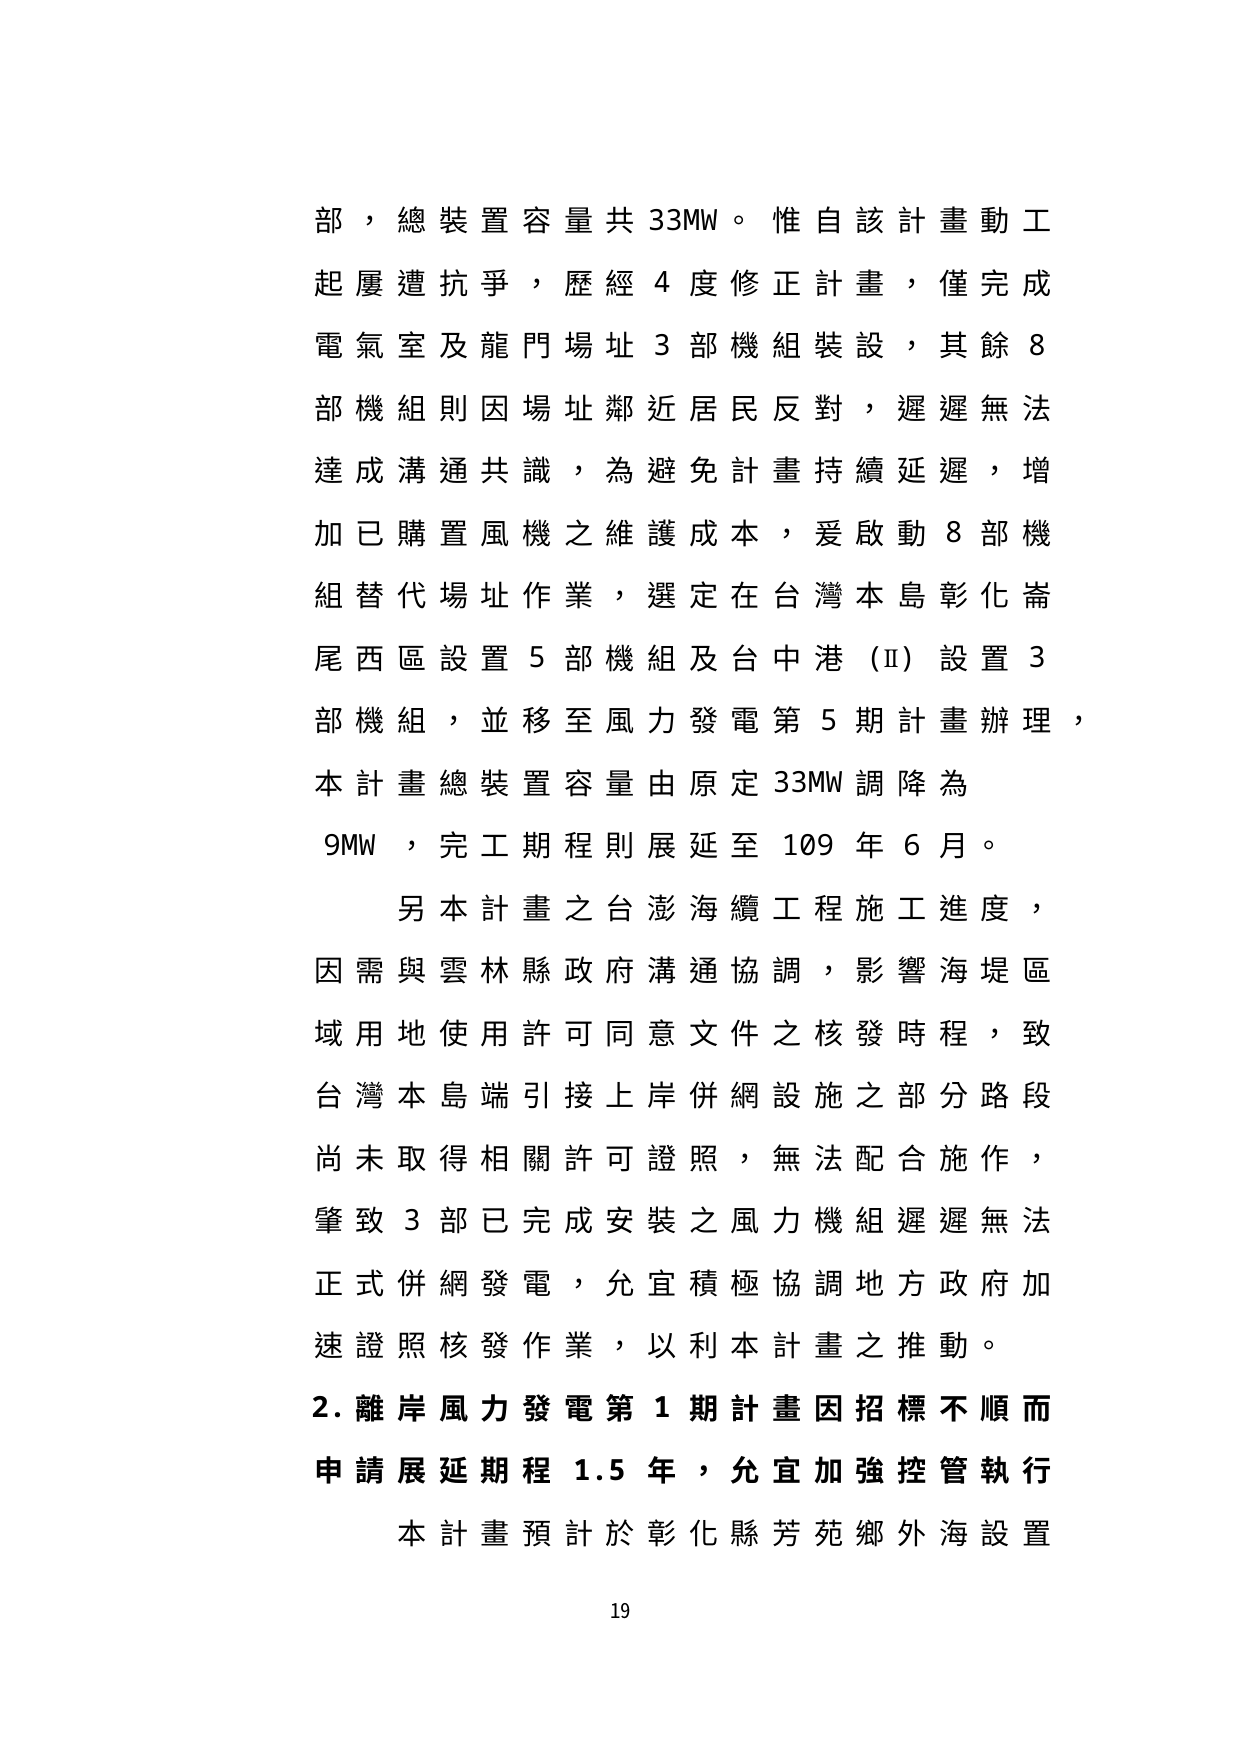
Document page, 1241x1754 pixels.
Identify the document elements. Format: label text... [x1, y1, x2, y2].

text 另本計畫之台澎海纜工程施工進度，因需與雲林縣政府溝通協調，影響海堤區域用地使用許可同意文件之核發時程，致台灣本島端引接上岸併網設施之部分路段尚未取得相關許可證照，無法配合施作，肇致3部已完成安裝之風力機組遲遲無法正式併網發電，允宜積極協調地方政府加速證照核發作業，以利本計畫之推動。 [301, 865, 1058, 1365]
text 本計畫預計於彰化縣芳苑鄉外海設置 [301, 1490, 1058, 1552]
text 2.離岸風力發電第1期計畫因招標不順而申請展延期程1.5年，允宜加強控管執行 [271, 1365, 1058, 1490]
text 本計畫原規劃在澎湖龍門、講美及大赤崁等3場址設置單機容量3MW之機組11部，總裝置容量共33MW。惟自該計畫動工起屢遭抗爭，歷經4度修正計畫，僅完成電氣室及龍門場址3部機組裝設，其餘8部機組則因場址鄰近居民反對，遲遲無法達成溝通共識，為避免計畫持續延遲，增加已購置風機之維護成本，爰啟動8部機組替代場址作業，選定在台灣本島彰化崙尾西區設置5部機組及台中港(Ⅱ)設置3部機組，並移至風力發電第5期計畫辦理，本計畫總裝置容量由原定33MW調降為9MW，完工期程則展延至109年6月。 [301, 177, 1058, 865]
